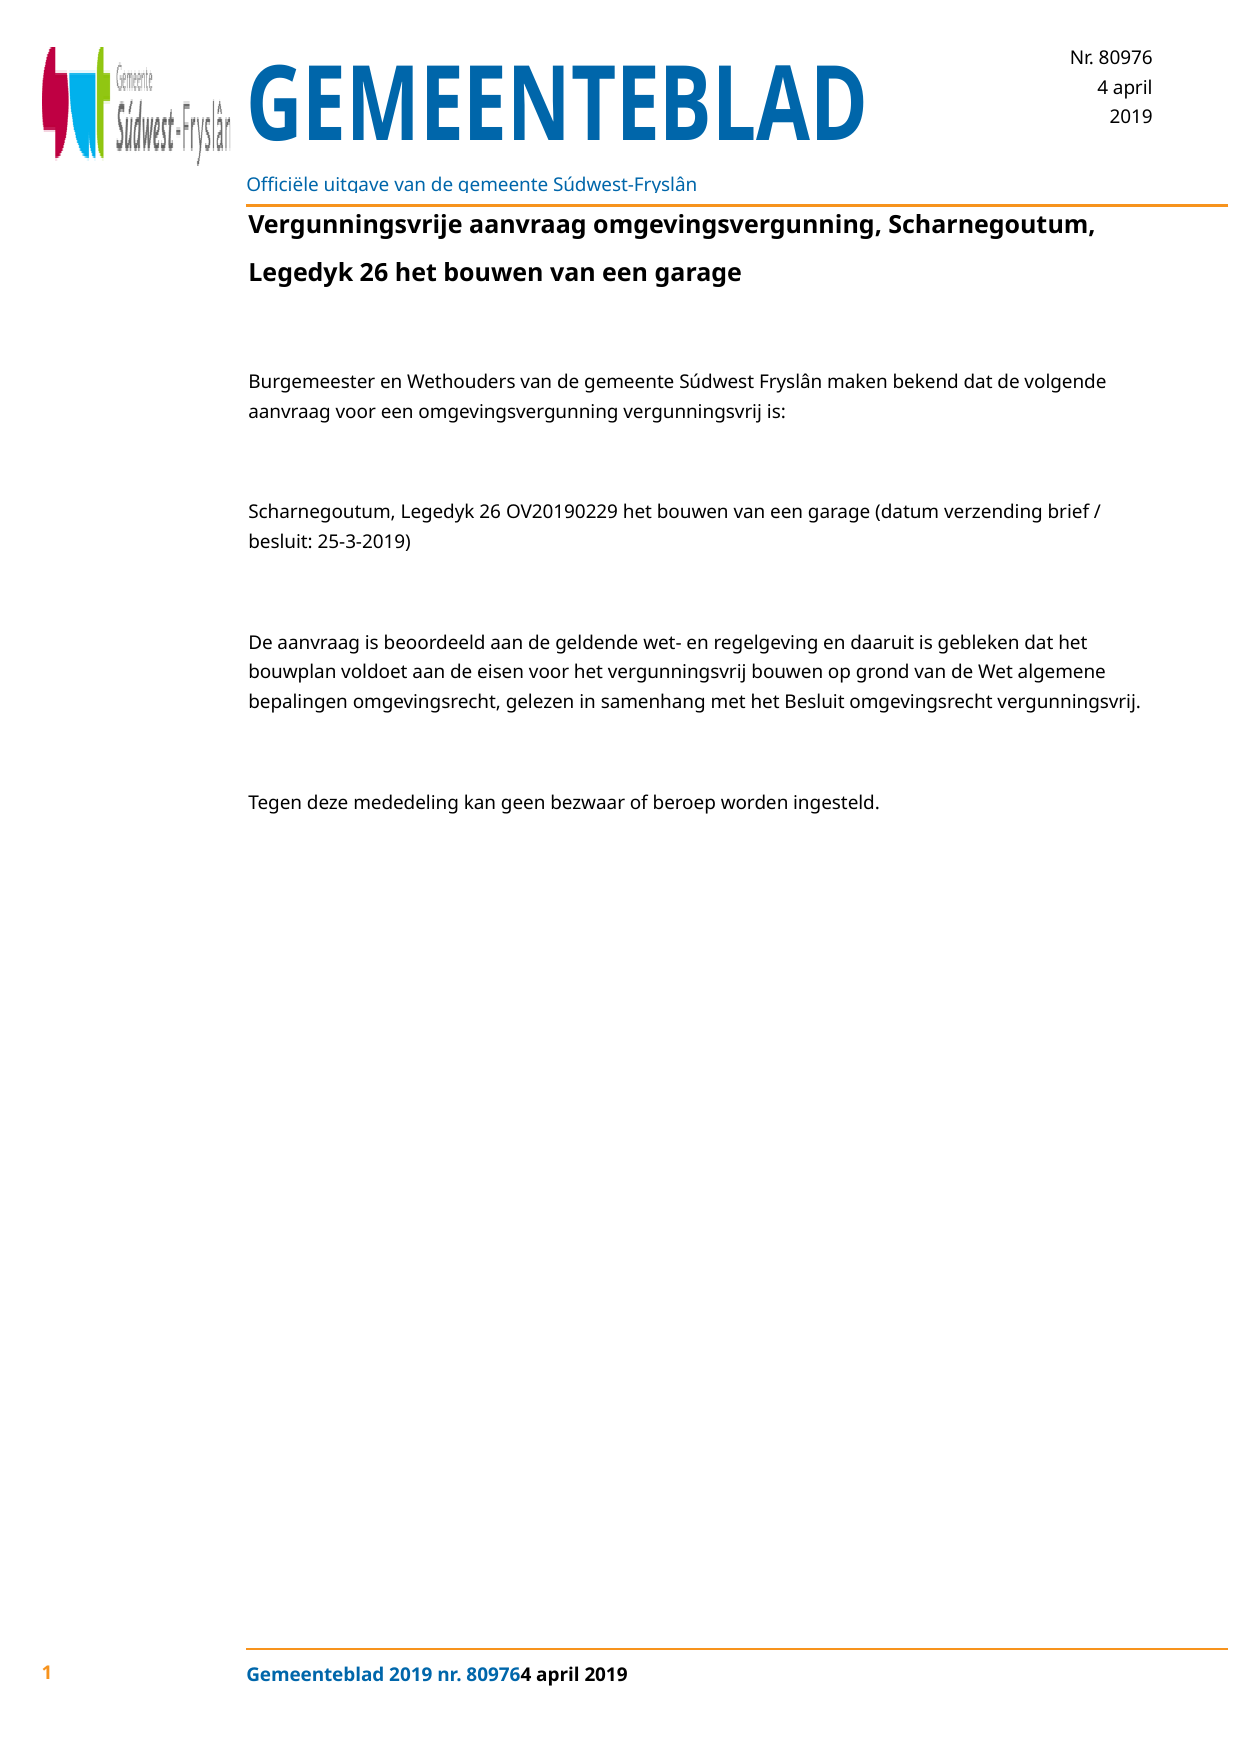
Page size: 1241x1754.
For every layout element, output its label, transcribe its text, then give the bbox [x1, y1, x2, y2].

text Scharnegoutum, Legedyk 26 OV20190229 het bouwen van een garage (datum verzending brief / besluit: 25-3-2019) [248, 499, 1152, 554]
picture [41, 47, 231, 172]
text Burgemeester en Wethouders van de gemeente Súdwest Fryslân maken bekend dat de volgende aanvraag voor een omgevingsvergunning vergunningsvrij is: [248, 368, 1152, 424]
text De aanvraag is beoordeeld aan de geldende wet- en regelgeving en daaruit is gebleken dat het bouwplan voldoet aan de eisen voor het vergunningsvrij bouwen op grond van de Wet algemene bepalingen omgevingsrecht, gelezen in samenhang met het Besluit omgevingsrecht vergunningsvrij. [248, 629, 1152, 714]
text Tegen deze mededeling kan geen bezwaar of beroep worden ingesteld. [248, 789, 1152, 815]
text Vergunningsvrije aanvraag omgevingsvergunning, Scharnegoutum, Legedyk 26 het bouwen van een garage [248, 207, 1152, 288]
